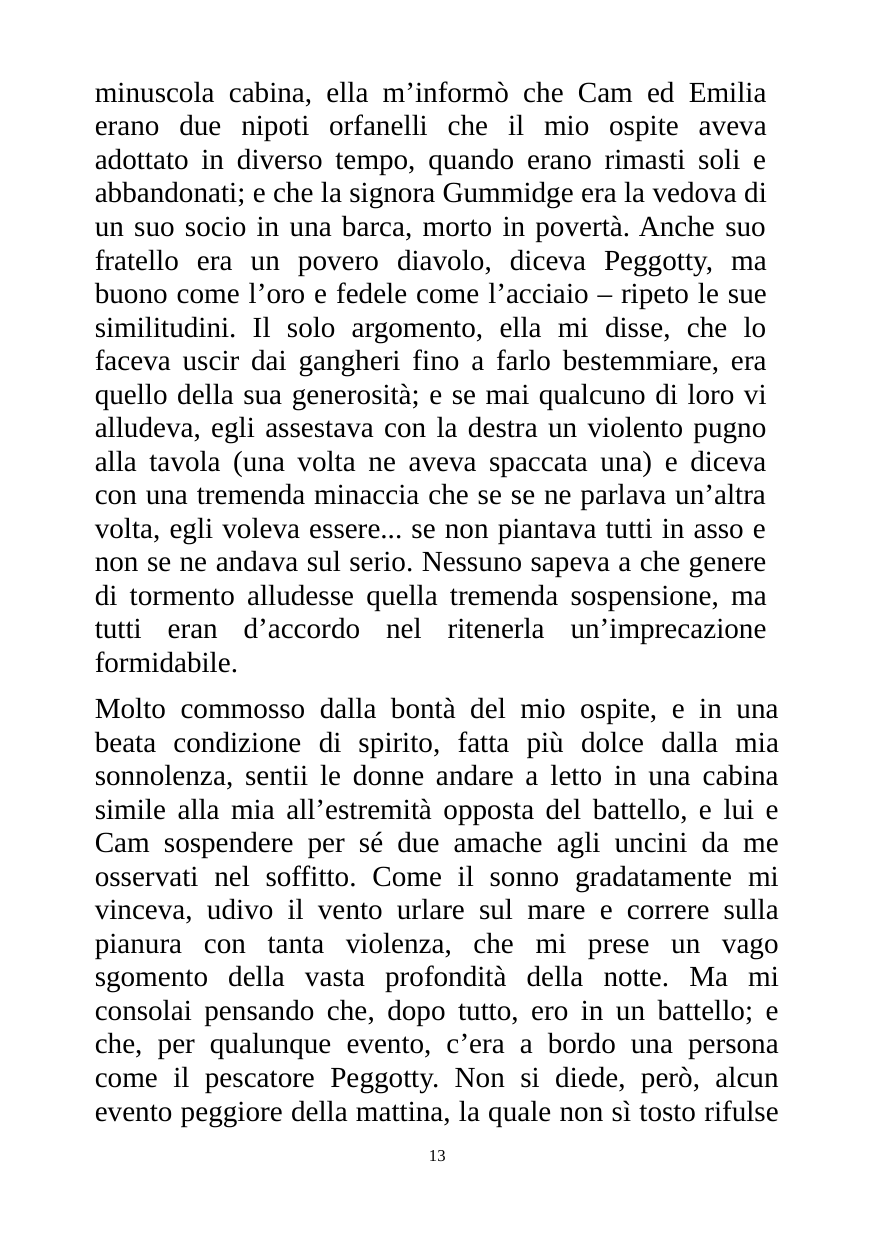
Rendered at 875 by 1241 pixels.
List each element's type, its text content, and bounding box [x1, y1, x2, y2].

text minuscola cabina, ella m’informò che Cam ed Emilia erano due nipoti orfanelli che il mio ospite aveva adottato in diverso tempo, quando erano rimasti soli e abbandonati; e che la signora Gummidge era la vedova di un suo socio in una barca, morto in povertà. Anche suo fratello era un povero diavolo, diceva Peggotty, ma buono come l’oro e fedele come l’acciaio – ripeto le sue similitudini. Il solo argomento, ella mi disse, che lo faceva uscir dai gangheri fino a farlo bestemmiare, era quello della sua generosità; e se mai qualcuno di loro vi alludeva, egli assestava con la destra un violento pugno alla tavola (una volta ne aveva spaccata una) e diceva con una tremenda minaccia che se se ne parlava un’altra volta, egli voleva essere... se non piantava tutti in asso e non se ne andava sul serio. Nessuno sapeva a che genere di tormento alludesse quella tremenda sospensione, ma tutti eran d’accordo nel ritenerla un’imprecazione formidabile. [94, 75, 767, 679]
text Molto commosso dalla bontà del mio ospite, e in una beata condizione di spirito, fatta più dolce dalla mia sonnolenza, sentii le donne andare a letto in una cabina simile alla mia all’estremità opposta del battello, e lui e Cam sospendere per sé due amache agli uncini da me osservati nel soffitto. Come il sonno gradatamente mi vinceva, udivo il vento urlare sul mare e correre sulla pianura con tanta violenza, che mi prese un vago sgomento della vasta profondità della notte. Ma mi consolai pensando che, dopo tutto, ero in un battello; e che, per qualunque evento, c’era a bordo una persona come il pescatore Peggotty. Non si diede, però, alcun evento peggiore della mattina, la quale non sì tosto rifulse [94, 691, 779, 1127]
